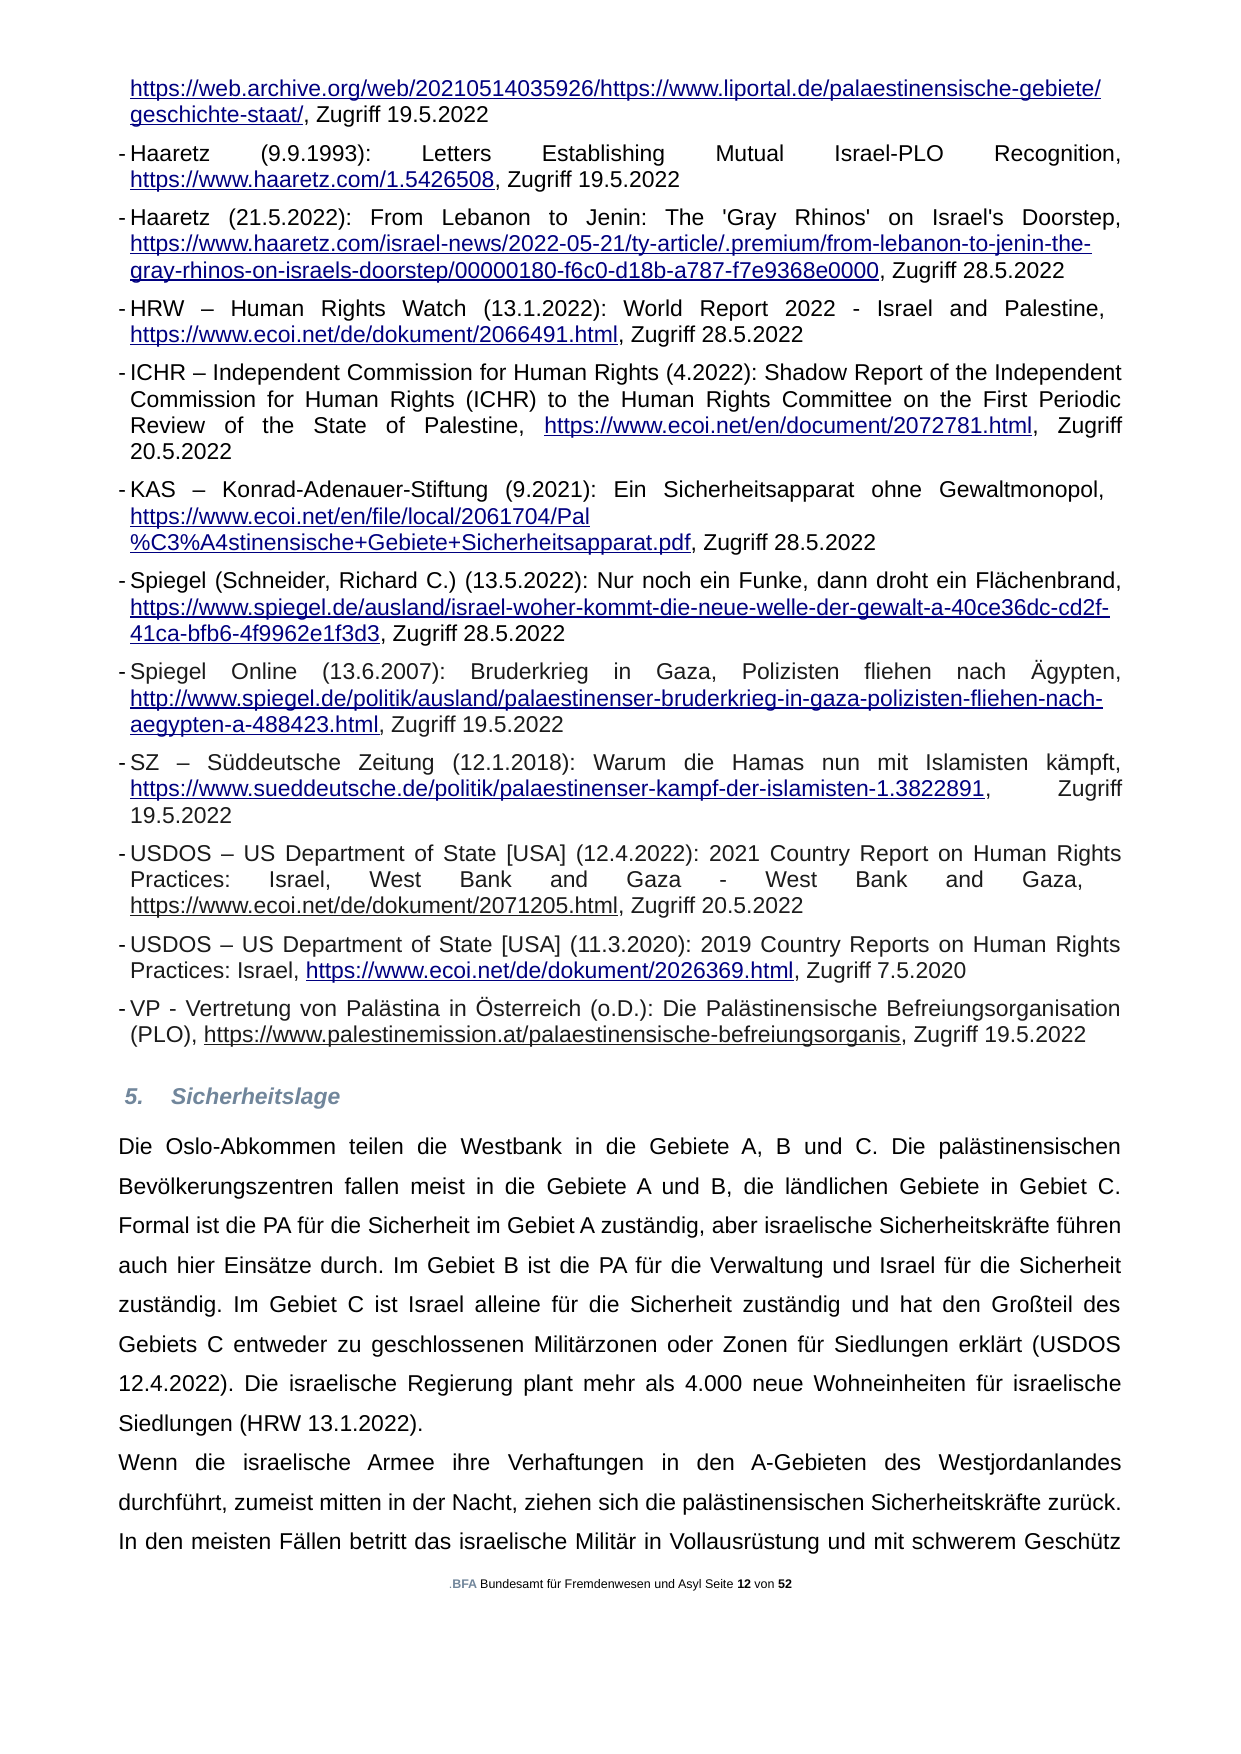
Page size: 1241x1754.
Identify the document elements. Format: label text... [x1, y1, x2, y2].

text Wenn die israelische Armee ihre Verhaftungen in den A-Gebieten des Westjordanlandes durchführt, zumeist mitten in der Nacht, ziehen sich die palästinensischen Sicherheitskräfte zurück. In den meisten Fällen betritt das israelische Militär in Vollausrüstung und mit schwerem Geschütz [118, 1449, 1122, 1554]
text Die Oslo-Abkommen teilen die Westbank in die Gebiete A, B und C. Die palästinensischen Bevölkerungszentren fallen meist in die Gebiete A und B, die ländlichen Gebiete in Gebiet C. Formal ist die PA für die Sicherheit im Gebiet A zuständig, aber israelische Sicherheitskräfte führen auch hier Einsätze durch. Im Gebiet B ist die PA für die Verwaltung und Israel für die Sicherheit zuständig. Im Gebiet C ist Israel alleine für die Sicherheit zuständig und hat den Großteil des Gebiets C entweder zu geschlossenen Militärzonen oder Zonen für Siedlungen erklärt (USDOS 12.4.2022). Die israelische Regierung plant mehr als 4.000 neue Wohneinheiten für israelische Siedlungen (HRW 13.1.2022). [118, 1133, 1122, 1436]
list Haaretz (9.9.1993): Letters Establishing Mutual Israel-PLO Recognition, https://www.haaretz.com/1.5426508, Zugriff 19.5.2022 [118, 139, 1122, 192]
list HRW – Human Rights Watch (13.1.2022): World Report 2022 - Israel and Palestine, https://www.ecoi.net/de/dokument/2066491.html, Zugriff 28.5.2022 [118, 295, 1122, 347]
list https://web.archive.org/web/20210514035926/https://www.liportal.de/palaestinensische-gebiete/geschichte-staat/, Zugriff 19.5.2022 [118, 75, 1122, 128]
list USDOS – US Department of State [USA] (12.4.2022): 2021 Country Report on Human Rights Practices: Israel, West Bank and Gaza - West Bank and Gaza, https://www.ecoi.net/de/dokument/2071205.html, Zugriff 20.5.2022 [118, 840, 1122, 919]
list ICHR – Independent Commission for Human Rights (4.2022): Shadow Report of the Independent Commission for Human Rights (ICHR) to the Human Rights Committee on the First Periodic Review of the State of Palestine, https://www.ecoi.net/en/document/2072781.html, Zugriff 20.5.2022 [118, 359, 1122, 465]
subtitle Sicherheitslage [118, 1083, 1112, 1109]
list USDOS – US Department of State [USA] (11.3.2020): 2019 Country Reports on Human Rights Practices: Israel, https://www.ecoi.net/de/dokument/2026369.html, Zugriff 7.5.2020 [118, 931, 1122, 983]
list Spiegel Online (13.6.2007): Bruderkrieg in Gaza, Polizisten fliehen nach Ägypten, http://www.spiegel.de/politik/ausland/palaestinenser-bruderkrieg-in-gaza-polizisten-fliehen-nach-aegypten-a-488423.html, Zugriff 19.5.2022 [118, 658, 1122, 737]
list VP - Vertretung von Palästina in Österreich (o.D.): Die Palästinensische Befreiungsorganisation (PLO), https://www.palestinemission.at/palaestinensische-befreiungsorganis, Zugriff 19.5.2022 [118, 995, 1122, 1048]
list Spiegel (Schneider, Richard C.) (13.5.2022): Nur noch ein Funke, dann droht ein Flächenbrand, https://www.spiegel.de/ausland/israel-woher-kommt-die-neue-welle-der-gewalt-a-40ce36dc-cd2f-41ca-bfb6-4f9962e1f3d3, Zugriff 28.5.2022 [118, 567, 1122, 646]
list Haaretz (21.5.2022): From Lebanon to Jenin: The 'Gray Rhinos' on Israel's Doorstep, https://www.haaretz.com/israel-news/2022-05-21/ty-article/.premium/from-lebanon-to-jenin-the-gray-rhinos-on-israels-doorstep/00000180-f6c0-d18b-a787-f7e9368e0000, Zugriff 28.5.2022 [118, 204, 1122, 283]
list KAS – Konrad-Adenauer-Stiftung (9.2021): Ein Sicherheitsapparat ohne Gewaltmonopol, https://www.ecoi.net/en/file/local/2061704/Pal%C3%A4stinensische+Gebiete+Sicherheitsapparat.pdf, Zugriff 28.5.2022 [118, 476, 1122, 556]
list SZ – Süddeutsche Zeitung (12.1.2018): Warum die Hamas nun mit Islamisten kämpft, https://www.sueddeutsche.de/politik/palaestinenser-kampf-der-islamisten-1.3822891, Zugriff 19.5.2022 [118, 749, 1122, 828]
